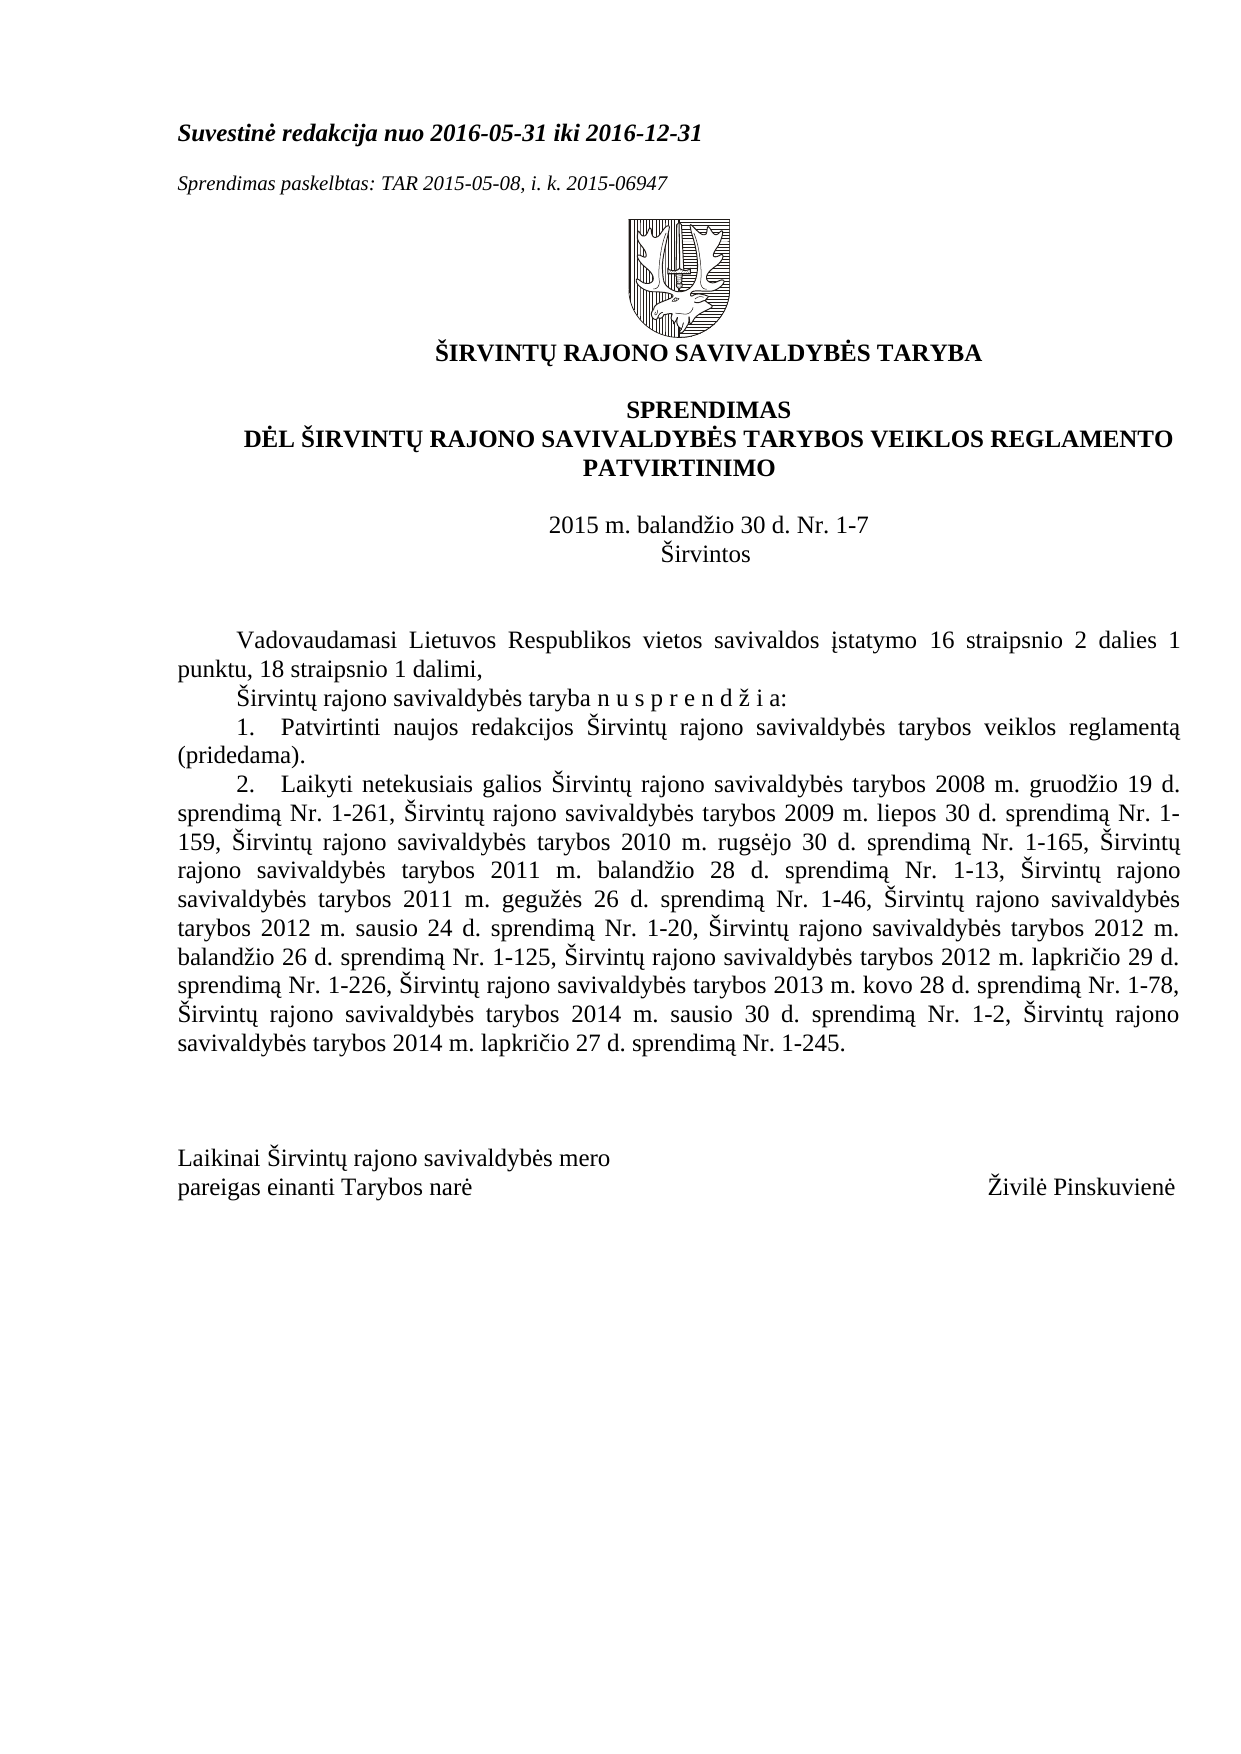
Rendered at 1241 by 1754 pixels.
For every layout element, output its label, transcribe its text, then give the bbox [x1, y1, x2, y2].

text Širvintų rajono savivaldybės taryba n u s p r e n d ž i a: [177, 683, 1181, 712]
text 2. Laikyti netekusiais galios Širvintų rajono savivaldybės tarybos 2008 m. gruodžio 19 d. sprendimą Nr. 1-261, Širvintų rajono savivaldybės tarybos 2009 m. liepos 30 d. sprendimą Nr. 1-159, Širvintų rajono savivaldybės tarybos 2010 m. rugsėjo 30 d. sprendimą Nr. 1-165, Širvintų rajono savivaldybės tarybos 2011 m. balandžio 28 d. sprendimą Nr. 1-13, Širvintų rajono savivaldybės tarybos 2011 m. gegužės 26 d. sprendimą Nr. 1-46, Širvintų rajono savivaldybės tarybos 2012 m. sausio 24 d. sprendimą Nr. 1-20, Širvintų rajono savivaldybės tarybos 2012 m. balandžio 26 d. sprendimą Nr. 1-125, Širvintų rajono savivaldybės tarybos 2012 m. lapkričio 29 d. sprendimą Nr. 1-226, Širvintų rajono savivaldybės tarybos 2013 m. kovo 28 d. sprendimą Nr. 1-78, Širvintų rajono savivaldybės tarybos 2014 m. sausio 30 d. sprendimą Nr. 1-2, Širvintų rajono savivaldybės tarybos 2014 m. lapkričio 27 d. sprendimą Nr. 1-245. [177, 769, 1181, 1057]
text 1. Patvirtinti naujos redakcijos Širvintų rajono savivaldybės tarybos veiklos reglamentą (pridedama). [177, 712, 1181, 769]
text 2015 m. balandžio 30 d. Nr. 1-7 [177, 510, 1181, 539]
text DĖL ŠIRVINTŲ RAJONO SAVIVALDYBĖS TARYBOS VEIKLOS REGLAMENTO PATVIRTINIMO [177, 424, 1181, 482]
text Sprendimas paskelbtas: TAR 2015-05-08, i. k. 2015-06947 [177, 171, 1181, 195]
text Širvintos [177, 539, 1181, 568]
text pareigas einanti Tarybos narė Živilė Pinskuvienė [177, 1172, 1181, 1200]
text Laikinai Širvintų rajono savivaldybės mero [177, 1143, 1181, 1172]
text Suvestinė redakcija nuo 2016-05-31 iki 2016-12-31 [177, 118, 1181, 147]
text ŠIRVINTŲ RAJONO SAVIVALDYBĖS TARYBA [177, 338, 1181, 367]
text Vadovaudamasi Lietuvos Respublikos vietos savivaldos įstatymo 16 straipsnio 2 dalies 1 punktu, 18 straipsnio 1 dalimi, [177, 625, 1181, 683]
text SPRENDIMAS [177, 395, 1181, 424]
